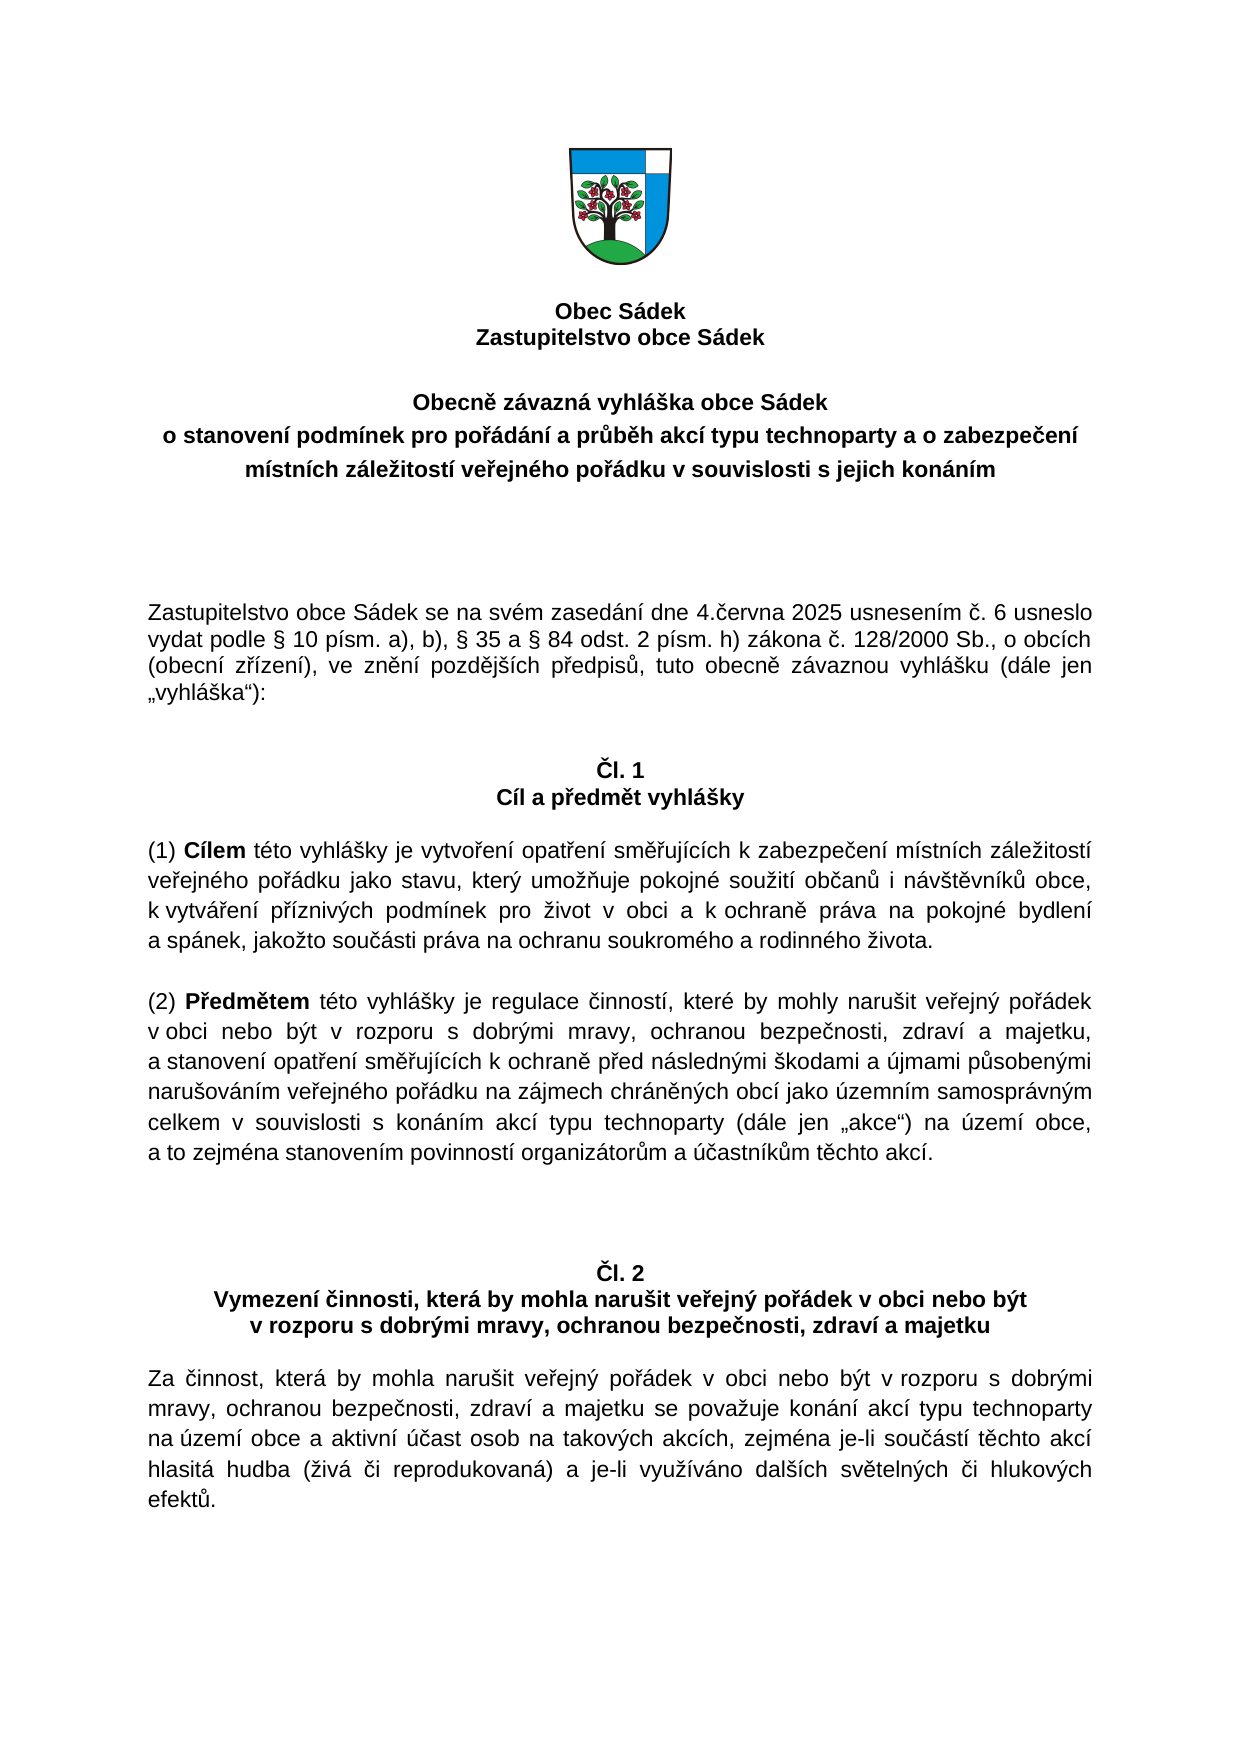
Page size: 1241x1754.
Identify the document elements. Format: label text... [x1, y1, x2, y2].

text Vymezení činnosti, která by mohla narušit veřejný pořádek v obci nebo být [148, 1286, 1093, 1312]
text Čl. 1 [148, 757, 1093, 784]
picture [568, 147, 673, 266]
subtitle Obec Sádek [148, 148, 1093, 324]
text Obecně závazná vyhláška obce Sádek [148, 389, 1093, 416]
text (1) Cílem této vyhlášky je vytvoření opatření směřujících k zabezpečení místních záležitostí veřejného pořádku jako stavu, který umožňuje pokojné soužití občanů i návštěvníků obce, k vytváření příznivých podmínek pro život v obci a k ochraně práva na pokojné bydlení a spánek, jakožto součásti práva na ochranu soukromého a rodinného života. [148, 837, 1093, 953]
text Cíl a předmět vyhlášky [148, 784, 1093, 810]
text v rozporu s dobrými mravy, ochranou bezpečnosti, zdraví a majetku [148, 1312, 1093, 1338]
text Za činnost, která by mohla narušit veřejný pořádek v obci nebo být v rozporu s dobrými mravy, ochranou bezpečnosti, zdraví a majetku se považuje konání akcí typu technoparty na území obce a aktivní účast osob na takových akcích, zejména je-li součástí těchto akcí hlasitá hudba (živá či reprodukovaná) a je-li využíváno dalších světelných či hlukových efektů. [148, 1365, 1093, 1512]
text Čl. 2 [148, 1259, 1093, 1286]
text o stanovení podmínek pro pořádání a průběh akcí typu technoparty a o zabezpečení místních záležitostí veřejného pořádku v souvislosti s jejich konáním [148, 422, 1093, 482]
text Zastupitelstvo obce Sádek se na svém zasedání dne 4.června 2025 usnesením č. 6 usneslo vydat podle § 10 písm. a), b), § 35 a § 84 odst. 2 písm. h) zákona č. 128/2000 Sb., o obcích (obecní zřízení), ve znění pozdějších předpisů, tuto obecně závaznou vyhlášku (dále jen „vyhláška“): [148, 599, 1093, 705]
text (2) Předmětem této vyhlášky je regulace činností, které by mohly narušit veřejný pořádek v obci nebo být v rozporu s dobrými mravy, ochranou bezpečnosti, zdraví a majetku, a stanovení opatření směřujících k ochraně před následnými škodami a újmami působenými narušováním veřejného pořádku na zájmech chráněných obcí jako územním samosprávným celkem v souvislosti s konáním akcí typu technoparty (dále jen „akce“) na území obce, a to zejména stanovením povinností organizátorům a účastníkům těchto akcí. [148, 988, 1093, 1165]
text Zastupitelstvo obce Sádek [148, 324, 1093, 350]
